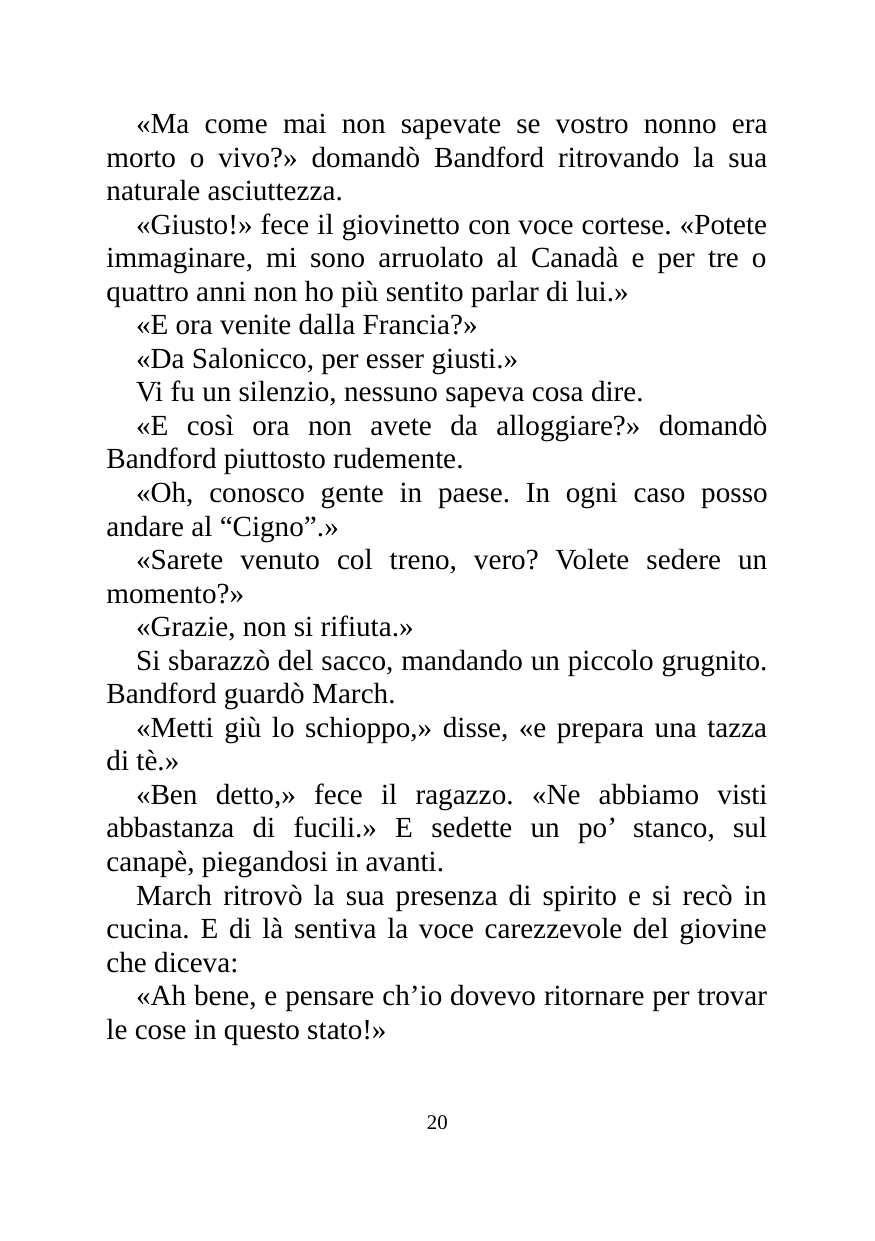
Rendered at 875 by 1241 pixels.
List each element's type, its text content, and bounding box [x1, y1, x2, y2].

text Vi fu un silenzio, nessuno sapeva cosa dire. [106, 374, 768, 408]
text «Grazie, non si rifiuta.» [106, 609, 768, 643]
text «E ora venite dalla Francia?» [106, 307, 768, 341]
text «Ah bene, e pensare ch’io dovevo ritornare per trovar le cose in questo stato!» [106, 978, 768, 1045]
text «E così ora non avete da alloggiare?» domandò Bandford piuttosto rudemente. [106, 408, 768, 475]
text «Giusto!» fece il giovinetto con voce cortese. «Potete immaginare, mi sono arruolato al Canadà e per tre o quattro anni non ho più sentito parlar di lui.» [106, 207, 768, 307]
text «Da Salonicco, per esser giusti.» [106, 341, 768, 374]
text «Ma come mai non sapevate se vostro nonno era morto o vivo?» domandò Bandford ritrovando la sua naturale asciuttezza. [106, 106, 768, 207]
text Si sbarazzò del sacco, mandando un piccolo grugnito. Bandford guardò March. [106, 643, 768, 710]
text March ritrovò la sua presenza di spirito e si recò in cucina. E di là sentiva la voce carezzevole del giovine che diceva: [106, 878, 768, 978]
text «Ben detto,» fece il ragazzo. «Ne abbiamo visti abbastanza di fucili.» E sedette un po’ stanco, sul canapè, piegandosi in avanti. [106, 777, 768, 878]
text «Metti giù lo schioppo,» disse, «e prepara una tazza di tè.» [106, 710, 768, 777]
text «Sarete venuto col treno, vero? Volete sedere un momento?» [106, 542, 768, 609]
text «Oh, conosco gente in paese. In ogni caso posso andare al “Cigno”.» [106, 475, 768, 542]
